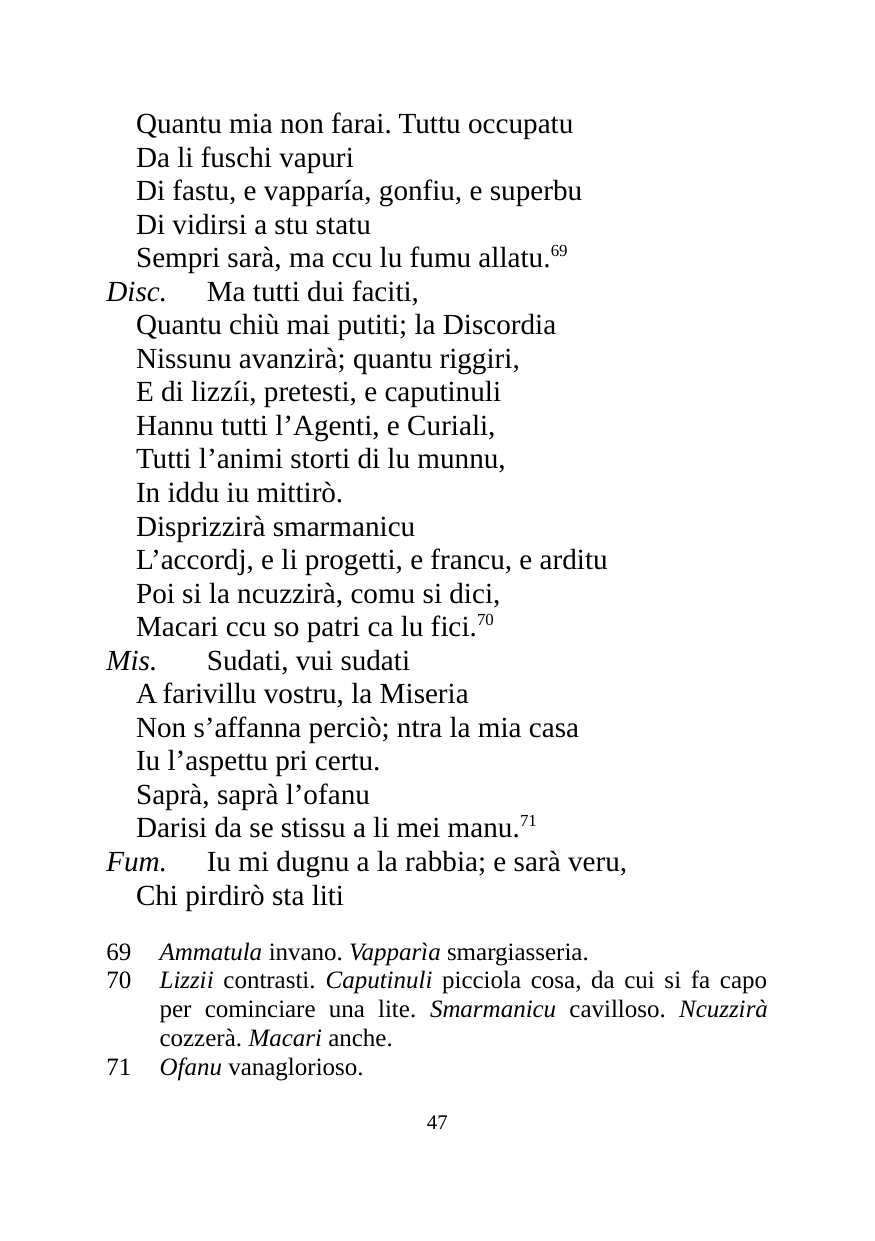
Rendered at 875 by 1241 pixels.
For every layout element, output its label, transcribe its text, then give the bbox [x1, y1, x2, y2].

text Mis. Sudati, vui sudati A farivillu vostru, la Miseria Non s’affanna perciò; ntra la mia casa Iu l’aspettu pri certu. Saprà, saprà l’ofanu Darisi da se stissu a li mei manu. [106, 643, 768, 844]
text Quantu mia non farai. Tuttu occupatu Da li fuschi vapuri Di fastu, e vapparía, gonfiu, e superbu Di vidirsi a stu statu Sempri sarà, ma ccu lu fumu allatu. [106, 106, 768, 274]
text Fum. Iu mi dugnu a la rabbia; e sarà veru, Chi pirdirò sta liti [106, 844, 768, 911]
text Lizzii contrasti. Caputinuli picciola cosa, da cui si fa capo per cominciare una lite. Smarmanicu cavilloso. Ncuzzirà cozzerà. Macari anche. [106, 965, 768, 1052]
text Disc. Ma tutti dui faciti, Quantu chiù mai putiti; la Discordia Nissunu avanzirà; quantu riggiri, E di lizzíi, pretesti, e caputinuli Hannu tutti l’Agenti, e Curiali, Tutti l’animi storti di lu munnu, In iddu iu mittirò. Disprizzirà smarmanicu L’accordj, e li progetti, e francu, e arditu Poi si la ncuzzirà, comu si dici, Macari ccu so patri ca lu fici. [106, 274, 768, 643]
text Ofanu vanaglorioso. [106, 1052, 768, 1080]
text Ammatula invano. Vapparìa smargiasseria. [106, 937, 768, 965]
